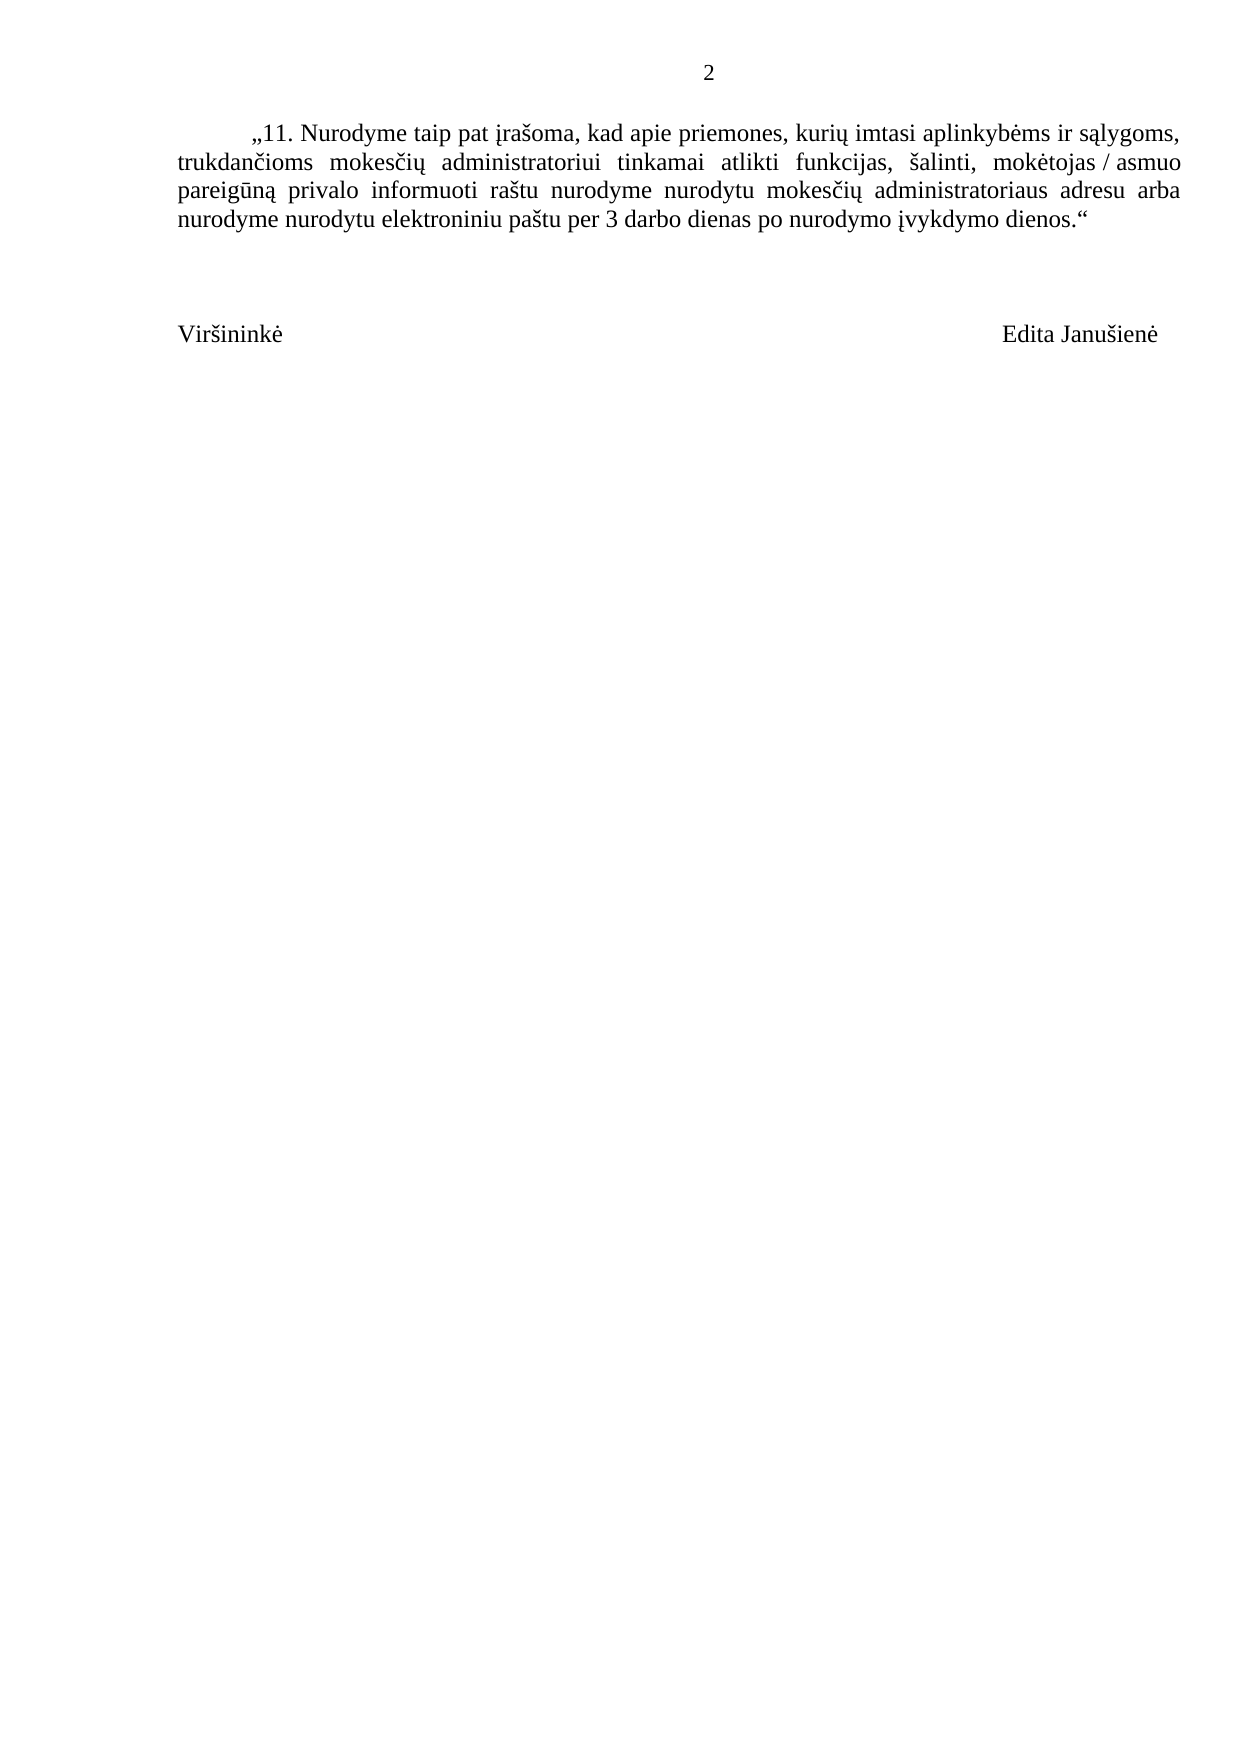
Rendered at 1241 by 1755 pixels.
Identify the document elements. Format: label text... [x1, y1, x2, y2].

text „11. Nurodyme taip pat įrašoma, kad apie priemones, kurių imtasi aplinkybėms ir sąlygoms, trukdančioms mokesčių administratoriui tinkamai atlikti funkcijas, šalinti, mokėtojas / asmuo pareigūną privalo informuoti raštu nurodyme nurodytu mokesčių administratoriaus adresu arba nurodyme nurodytu elektroniniu paštu per 3 darbo dienas po nurodymo įvykdymo dienos.“ [177, 118, 1181, 233]
text Viršininkė Edita Janušienė [177, 319, 1181, 348]
